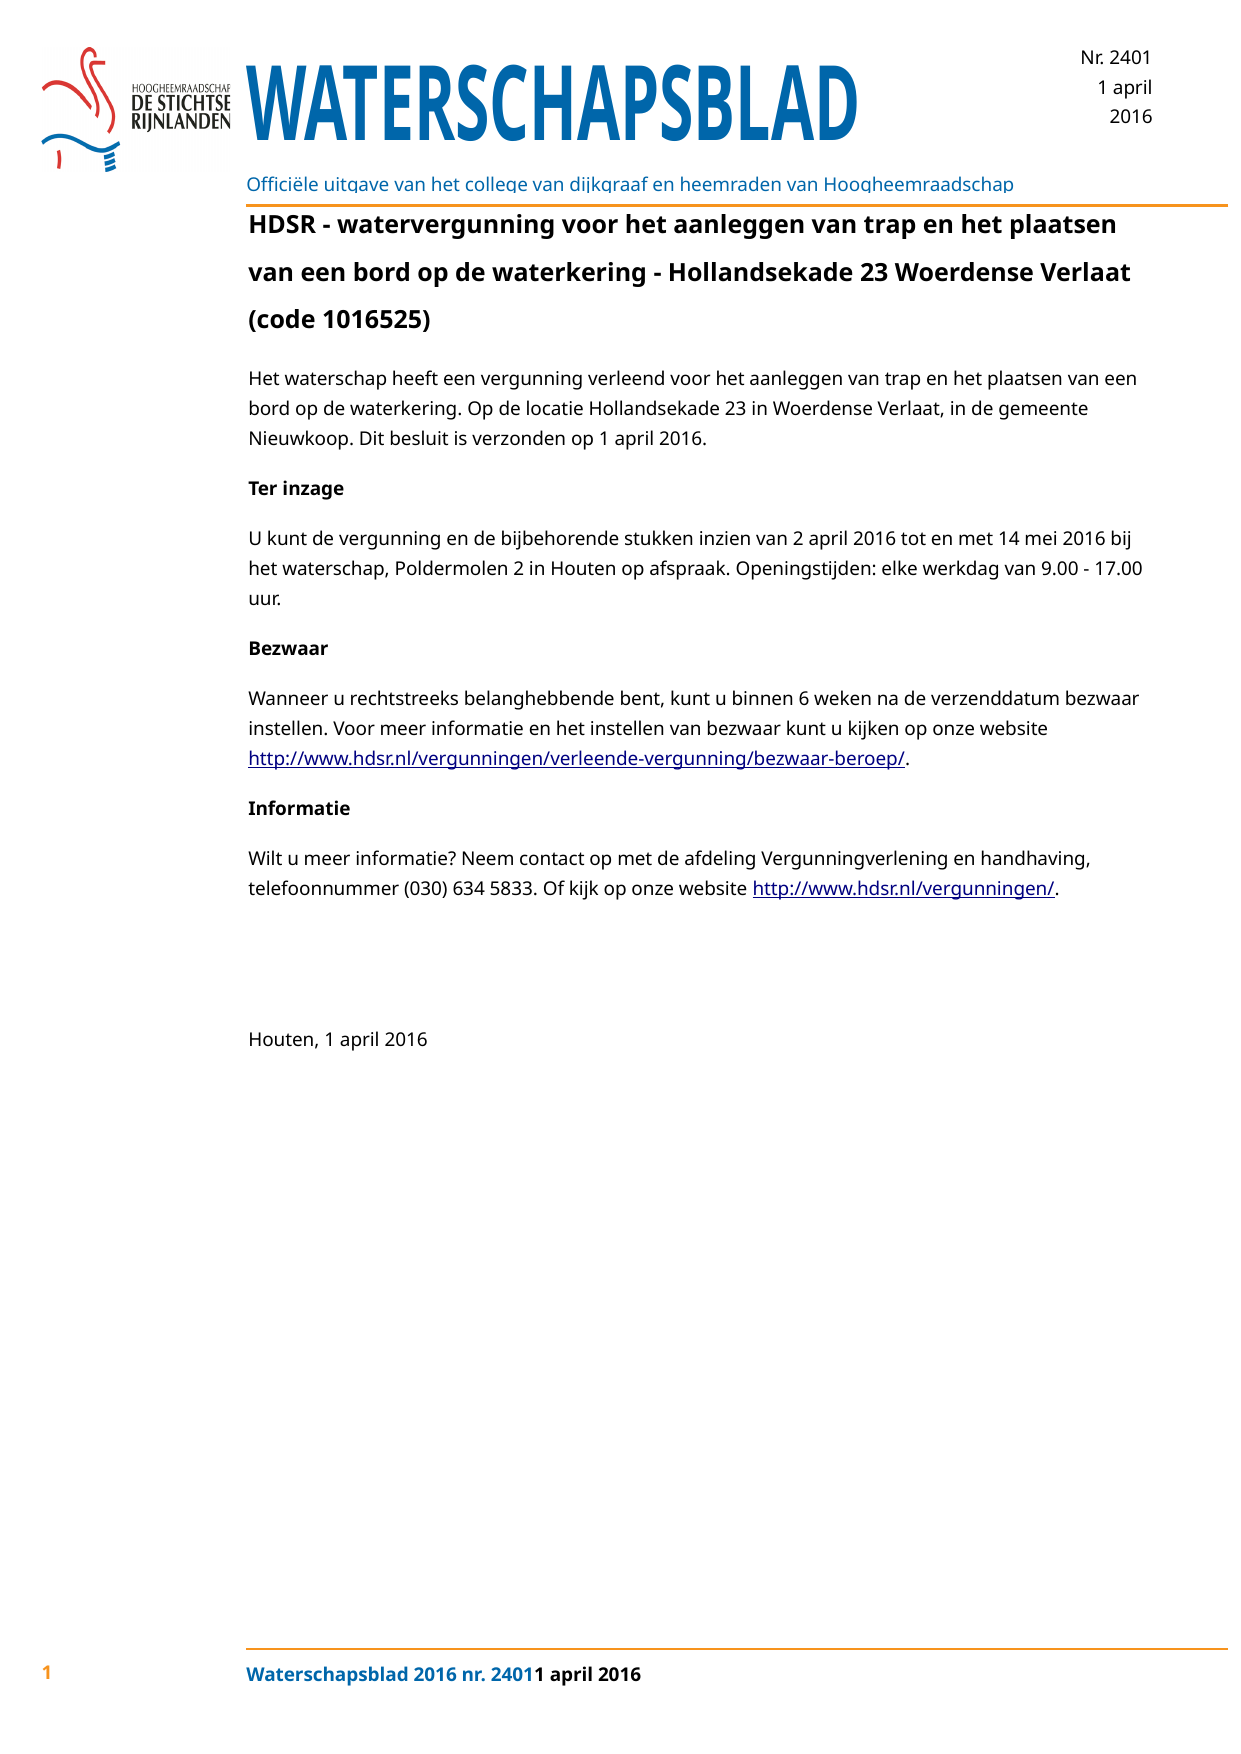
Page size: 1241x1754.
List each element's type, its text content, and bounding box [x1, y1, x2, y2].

text Bezwaar [248, 635, 1152, 661]
picture [41, 47, 231, 172]
text Houten, 1 april 2016 [248, 1026, 1152, 1052]
text Wilt u meer informatie? Neem contact op met de afdeling Vergunningverlening en handhaving, telefoonnummer (030) 634 5833. Of kijk op onze website http://www.hdsr.nl/vergunningen/. [248, 846, 1152, 901]
text Het waterschap heeft een vergunning verleend voor het aanleggen van trap en het plaatsen van een bord op de waterkering. Op de locatie Hollandsekade 23 in Woerdense Verlaat, in de gemeente Nieuwkoop. Dit besluit is verzonden op 1 april 2016. [248, 366, 1152, 450]
text Ter inzage [248, 475, 1152, 501]
text U kunt de vergunning en de bijbehorende stukken inzien van 2 april 2016 tot en met 14 mei 2016 bij het waterschap, Poldermolen 2 in Houten op afspraak. Openingstijden: elke werkdag van 9.00 - 17.00 uur. [248, 526, 1152, 610]
text Informatie [248, 795, 1152, 821]
text Wanneer u rechtstreeks belanghebbende bent, kunt u binnen 6 weken na de verzenddatum bezwaar instellen. Voor meer informatie en het instellen van bezwaar kunt u kijken op onze website http://www.hdsr.nl/vergunningen/verleende-vergunning/bezwaar-beroep/. [248, 686, 1152, 770]
text HDSR - watervergunning voor het aanleggen van trap en het plaatsen van een bord op de waterkering - Hollandsekade 23 Woerdense Verlaat (code 1016525) [248, 207, 1152, 336]
